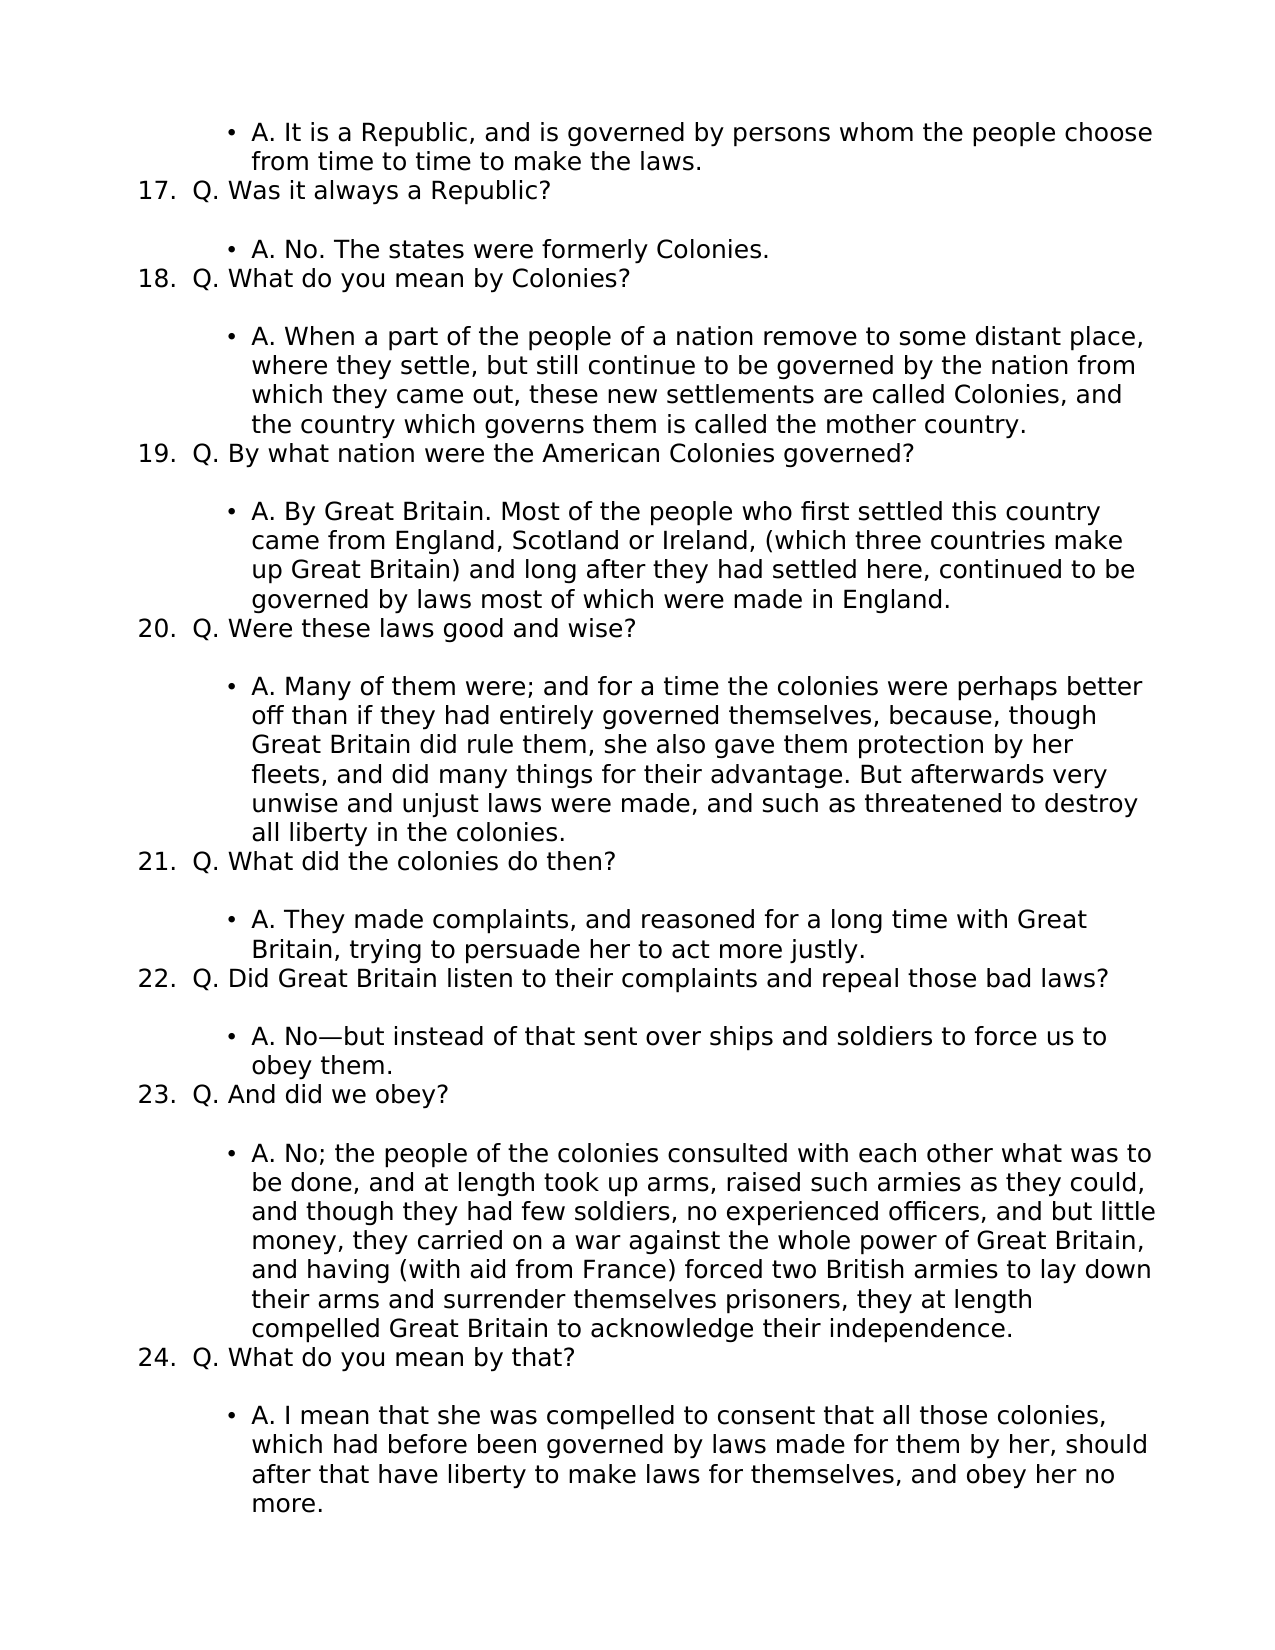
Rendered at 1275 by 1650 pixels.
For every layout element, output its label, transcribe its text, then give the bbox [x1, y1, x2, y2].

list Q. By what nation were the American Colonies governed? [177, 439, 1157, 497]
list Q. And did we obey? [177, 1081, 1157, 1139]
list A. By Great Britain. Most of the people who first settled this country came from England, Scotland or Ireland, (which three countries make up Great Britain) and long after they had settled here, continued to be governed by laws most of which were made in England. [236, 497, 1157, 614]
list A. Many of them were; and for a time the colonies were perhaps better off than if they had entirely governed themselves, because, though Great Britain did rule them, she also gave them protection by her fleets, and did many things for their advantage. But afterwards very unwise and unjust laws were made, and such as threatened to destroy all liberty in the colonies. [236, 672, 1157, 847]
list A. No. The states were formerly Colonies. [236, 235, 1157, 264]
list Q. What do you mean by that? [177, 1343, 1157, 1401]
list A. It is a Republic, and is governed by persons whom the people choose from time to time to make the laws. [236, 118, 1157, 176]
list A. No; the people of the colonies consulted with each other what was to be done, and at length took up arms, raised such armies as they could, and though they had few soldiers, no experienced officers, and but little money, they carried on a war against the whole power of Great Britain, and having (with aid from France) forced two British armies to lay down their arms and surrender themselves prisoners, they at length compelled Great Britain to acknowledge their independence. [236, 1139, 1157, 1343]
list A. They made complaints, and reasoned for a long time with Great Britain, trying to persuade her to act more justly. [236, 906, 1157, 964]
list A. When a part of the people of a nation remove to some distant place, where they settle, but still continue to be governed by the nation from which they came out, these new settlements are called Colonies, and the country which governs them is called the mother country. [236, 322, 1157, 439]
list Q. What do you mean by Colonies? [177, 264, 1157, 322]
list Q. What did the colonies do then? [177, 847, 1157, 906]
list A. I mean that she was compelled to consent that all those colonies, which had before been governed by laws made for them by her, should after that have liberty to make laws for themselves, and obey her no more. [236, 1401, 1157, 1518]
list Q. Were these laws good and wise? [177, 614, 1157, 672]
list A. No—but instead of that sent over ships and soldiers to force us to obey them. [236, 1022, 1157, 1081]
list Q. Did Great Britain listen to their complaints and repeal those bad laws? [177, 964, 1157, 1022]
list Q. Was it always a Republic? [177, 176, 1157, 235]
